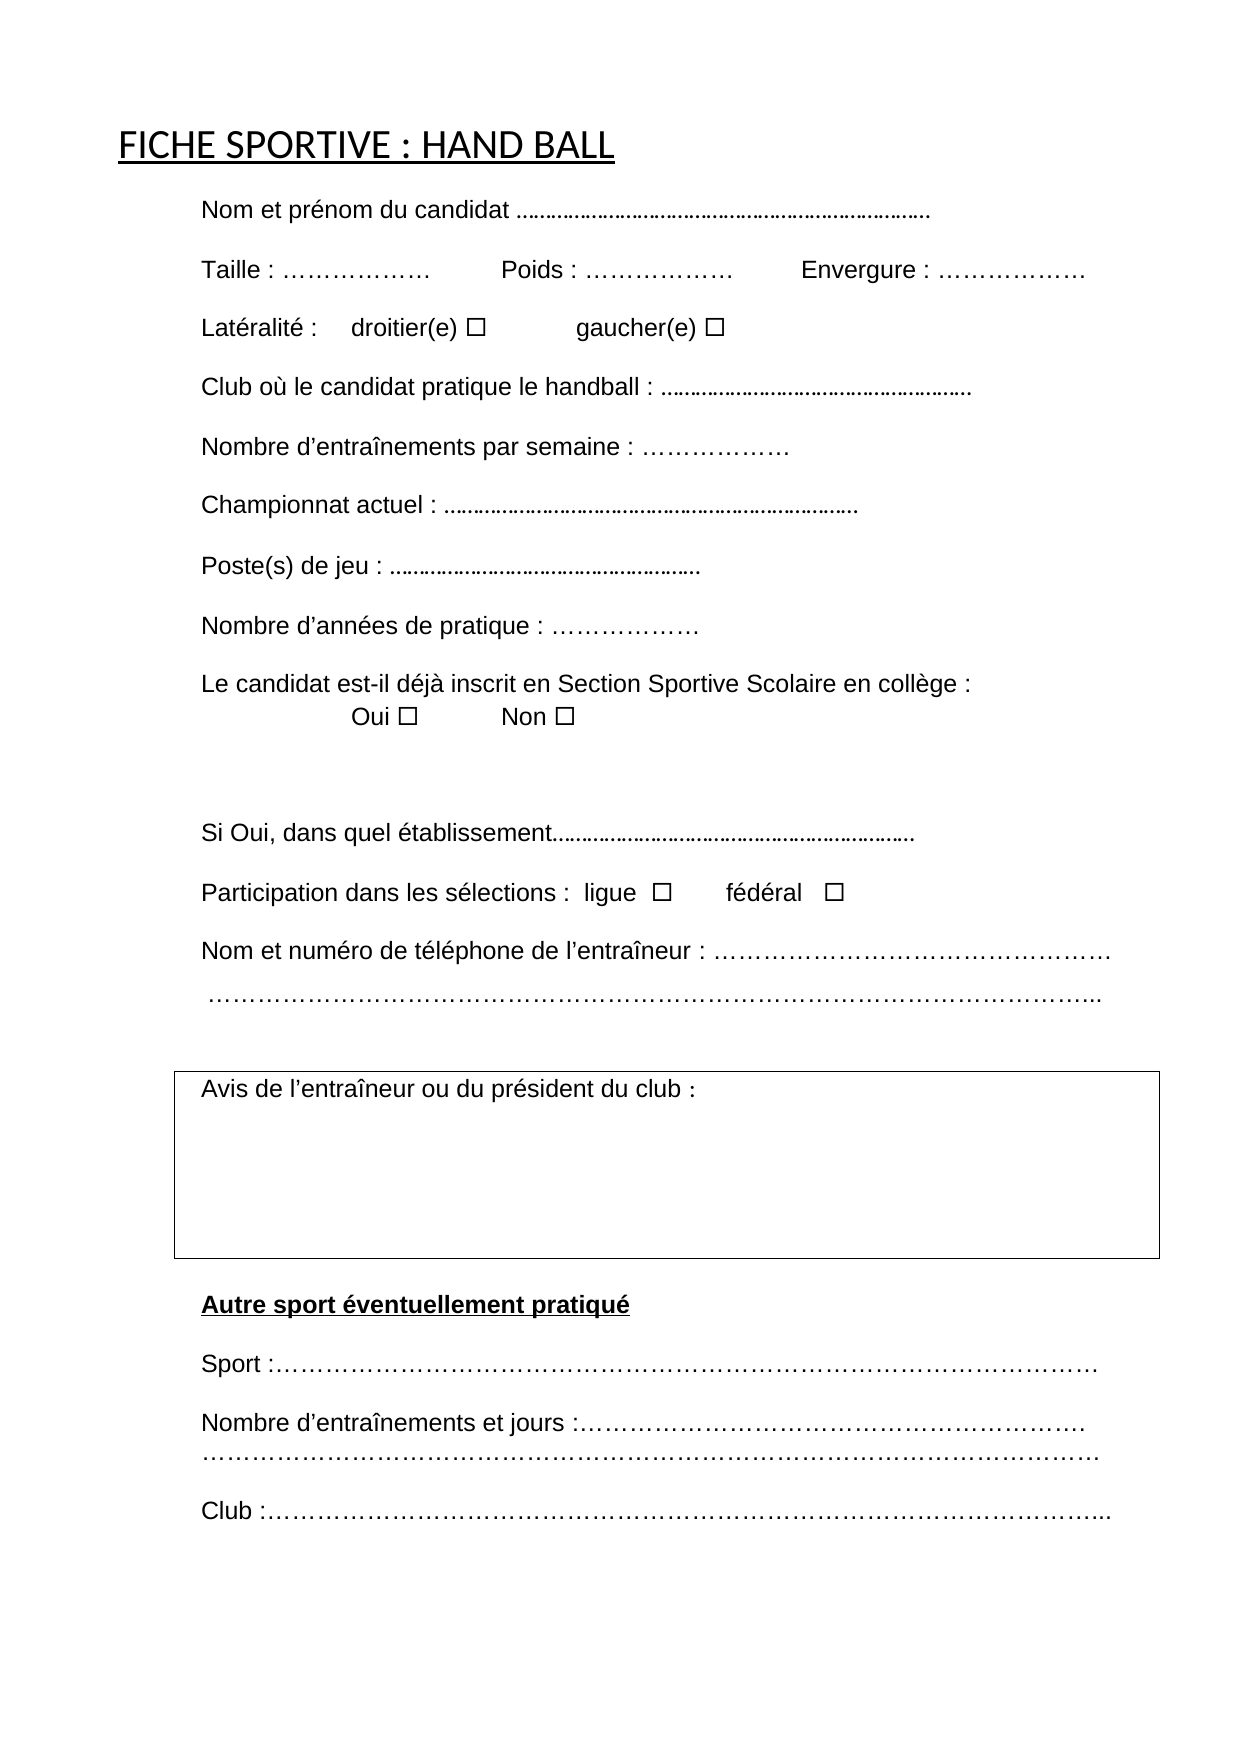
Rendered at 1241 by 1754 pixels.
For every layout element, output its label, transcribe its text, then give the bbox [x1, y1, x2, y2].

text Nom et numéro de téléphone de l’entraîneur : ………………………………………… [201, 936, 1122, 964]
text Poste(s) de jeu : ……………………………………………… [201, 550, 1122, 581]
text Club où le candidat pratique le handball : ……………………………………………… [201, 371, 1122, 401]
text Latéralité : droitier(e)  gaucher(e)  [201, 313, 1122, 342]
text Si Oui, dans quel établissement……………………………………………………… [201, 817, 1122, 847]
text Avis de l’entraîneur ou du président du club : [187, 1073, 1153, 1104]
text Nombre d’années de pratique : ……………… [201, 611, 1122, 640]
text Nom et prénom du candidat ……………………………………………………………… [201, 194, 1122, 225]
text ……………………………………………………………………………………………… [130, 1437, 1122, 1466]
text Le candidat est-il déjà inscrit en Section Sportive Scolaire en collège : [201, 669, 1122, 697]
text Championnat actuel : ……………………………………………………………… [201, 489, 1122, 520]
text FICHE SPORTIVE : HAND BALL [118, 118, 1122, 169]
text Autre sport éventuellement pratiqué [130, 1289, 1122, 1318]
text Taille : ……………… Poids : ……………… Envergure : ……………… [201, 255, 1122, 284]
text Sport :……………………………………………………………………………………… [130, 1349, 1122, 1378]
text Club :………………………………………………………………………………………... [130, 1496, 1122, 1525]
text Participation dans les sélections : ligue  fédéral  [201, 878, 1122, 907]
text ……………………………………………………………………………………………... [207, 979, 1122, 1008]
text Oui  Non  [201, 702, 1122, 731]
text Nombre d’entraînements par semaine : ……………… [201, 432, 1122, 460]
text Nombre d’entraînements et jours :……………………………………………………. [130, 1408, 1122, 1437]
